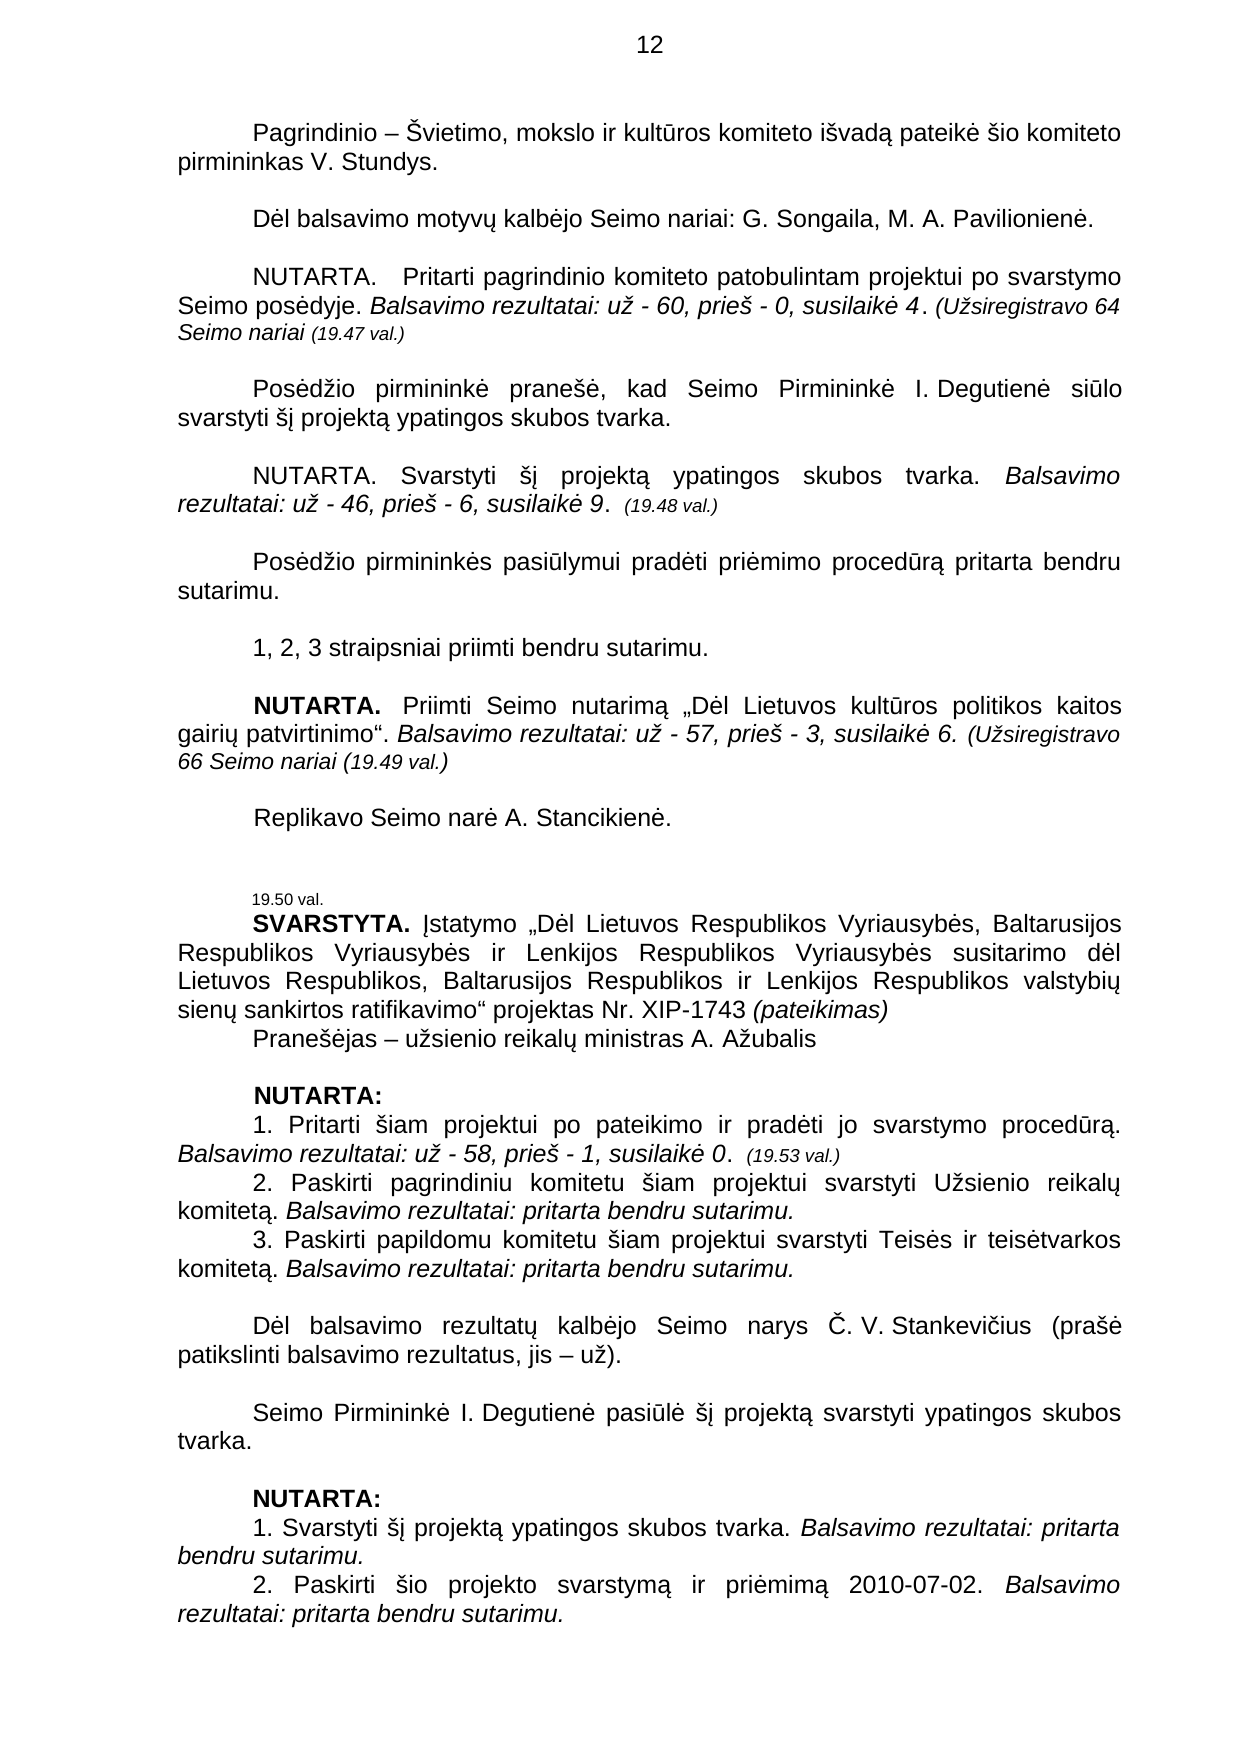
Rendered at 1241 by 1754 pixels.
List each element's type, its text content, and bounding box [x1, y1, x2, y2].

text 3. Paskirti papildomu komitetu šiam projektui svarstyti Teisės ir teisėtvarkos komitetą. Balsavimo rezultatai: pritarta bendru sutarimu. [177, 1225, 1122, 1282]
text 2. Paskirti šio projekto svarstymą ir priėmimą 2010-07-02. Balsavimo rezultatai: pritarta bendru sutarimu. [177, 1570, 1122, 1627]
text NUTARTA. Priimti Seimo nutarimą „Dėl Lietuvos kultūros politikos kaitos gairių patvirtinimo“. Balsavimo rezultatai: už - 57, prieš - 3, susilaikė 6. (Užsiregistravo 66 Seimo nariai (19.49 val.) [177, 691, 1122, 774]
text 1. Svarstyti šį projektą ypatingos skubos tvarka. Balsavimo rezultatai: pritarta bendru sutarimu. [177, 1512, 1122, 1570]
text Seimo Pirmininkė I. Degutienė pasiūlė šį projektą svarstyti ypatingos skubos tvarka. [177, 1397, 1122, 1455]
text 2. Paskirti pagrindiniu komitetu šiam projektui svarstyti Užsienio reikalų komitetą. Balsavimo rezultatai: pritarta bendru sutarimu. [177, 1167, 1122, 1225]
text Dėl balsavimo motyvų kalbėjo Seimo nariai: G. Songaila, M. A. Pavilionienė. [177, 204, 1122, 233]
text 1. Pritarti šiam projektui po pateikimo ir pradėti jo svarstymo procedūrą. Balsavimo rezultatai: už - 58, prieš - 1, susilaikė 0. (19.53 val.) [177, 1110, 1122, 1167]
text NUTARTA: [177, 1081, 1122, 1110]
text Posėdžio pirmininkės pasiūlymui pradėti priėmimo procedūrą pritarta bendru sutarimu. [177, 547, 1122, 604]
text 19.50 val. [177, 889, 1122, 909]
text NUTARTA. Pritarti pagrindinio komiteto patobulintam projektui po svarstymo Seimo posėdyje. Balsavimo rezultatai: už - 60, prieš - 0, susilaikė 4. (Užsiregistravo 64 Seimo nariai (19.47 val.) [177, 262, 1122, 346]
text NUTARTA: [177, 1484, 1122, 1512]
text Pranešėjas – užsienio reikalų ministras A. Ažubalis [177, 1024, 1122, 1052]
text Pagrindinio – Švietimo, mokslo ir kultūros komiteto išvadą pateikė šio komiteto pirmininkas V. Stundys. [177, 118, 1122, 176]
text Replikavo Seimo narė A. Stancikienė. [177, 803, 1122, 832]
text 1, 2, 3 straipsniai priimti bendru sutarimu. [177, 633, 1122, 662]
text Dėl balsavimo rezultatų kalbėjo Seimo narys Č. V. Stankevičius (prašė patikslinti balsavimo rezultatus, jis – už). [177, 1311, 1122, 1369]
text Posėdžio pirmininkė pranešė, kad Seimo Pirmininkė I. Degutienė siūlo svarstyti šį projektą ypatingos skubos tvarka. [177, 374, 1122, 432]
text NUTARTA. Svarstyti šį projektą ypatingos skubos tvarka. Balsavimo rezultatai: už - 46, prieš - 6, susilaikė 9. (19.48 val.) [177, 461, 1122, 518]
text SVARSTYTA. Įstatymo „Dėl Lietuvos Respublikos Vyriausybės, Baltarusijos Respublikos Vyriausybės ir Lenkijos Respublikos Vyriausybės susitarimo dėl Lietuvos Respublikos, Baltarusijos Respublikos ir Lenkijos Respublikos valstybių sienų sankirtos ratifikavimo“ projektas Nr. XIP-1743 (pateikimas) [177, 909, 1122, 1024]
